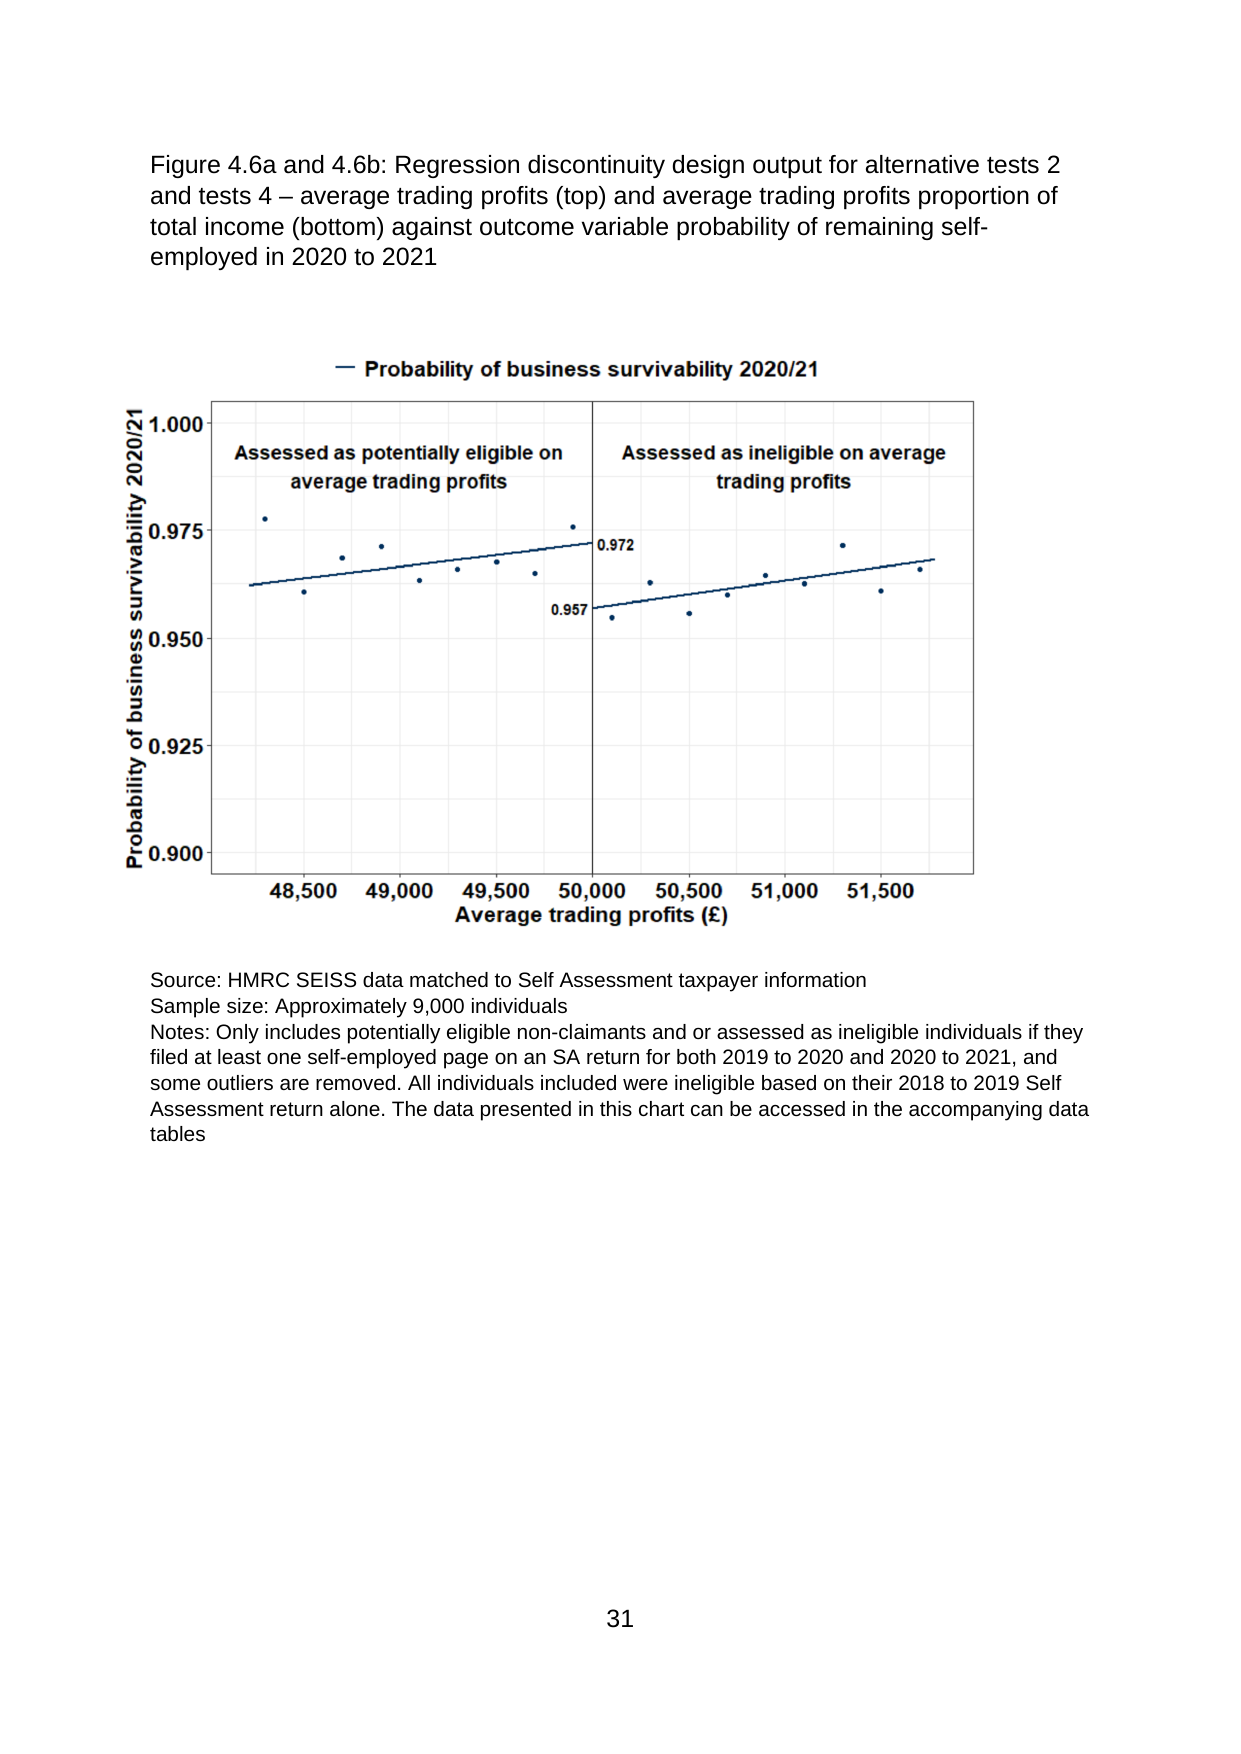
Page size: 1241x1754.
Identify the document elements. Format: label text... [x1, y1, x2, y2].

text Source: HMRC SEISS data matched to Self Assessment taxpayer information [150, 968, 1090, 992]
text Notes: Only includes potentially eligible non-claimants and or assessed as ineligible individuals if they filed at least one self-employed page on an SA return for both 2019 to 2020 and 2020 to 2021, and some outliers are removed. All individuals included were ineligible based on their 2018 to 2019 Self Assessment return alone. The data presented in this chart can be accessed in the accompanying data tables [150, 1019, 1090, 1146]
text Figure 4.6a and 4.6b: Regression discontinuity design output for alternative tests 2 and tests 4 – average trading profits (top) and average trading profits proportion of total income (bottom) against outcome variable probability of remaining self-employed in 2020 to 2021 [150, 150, 1090, 271]
text Sample size: Approximately 9,000 individuals [150, 994, 1090, 1018]
